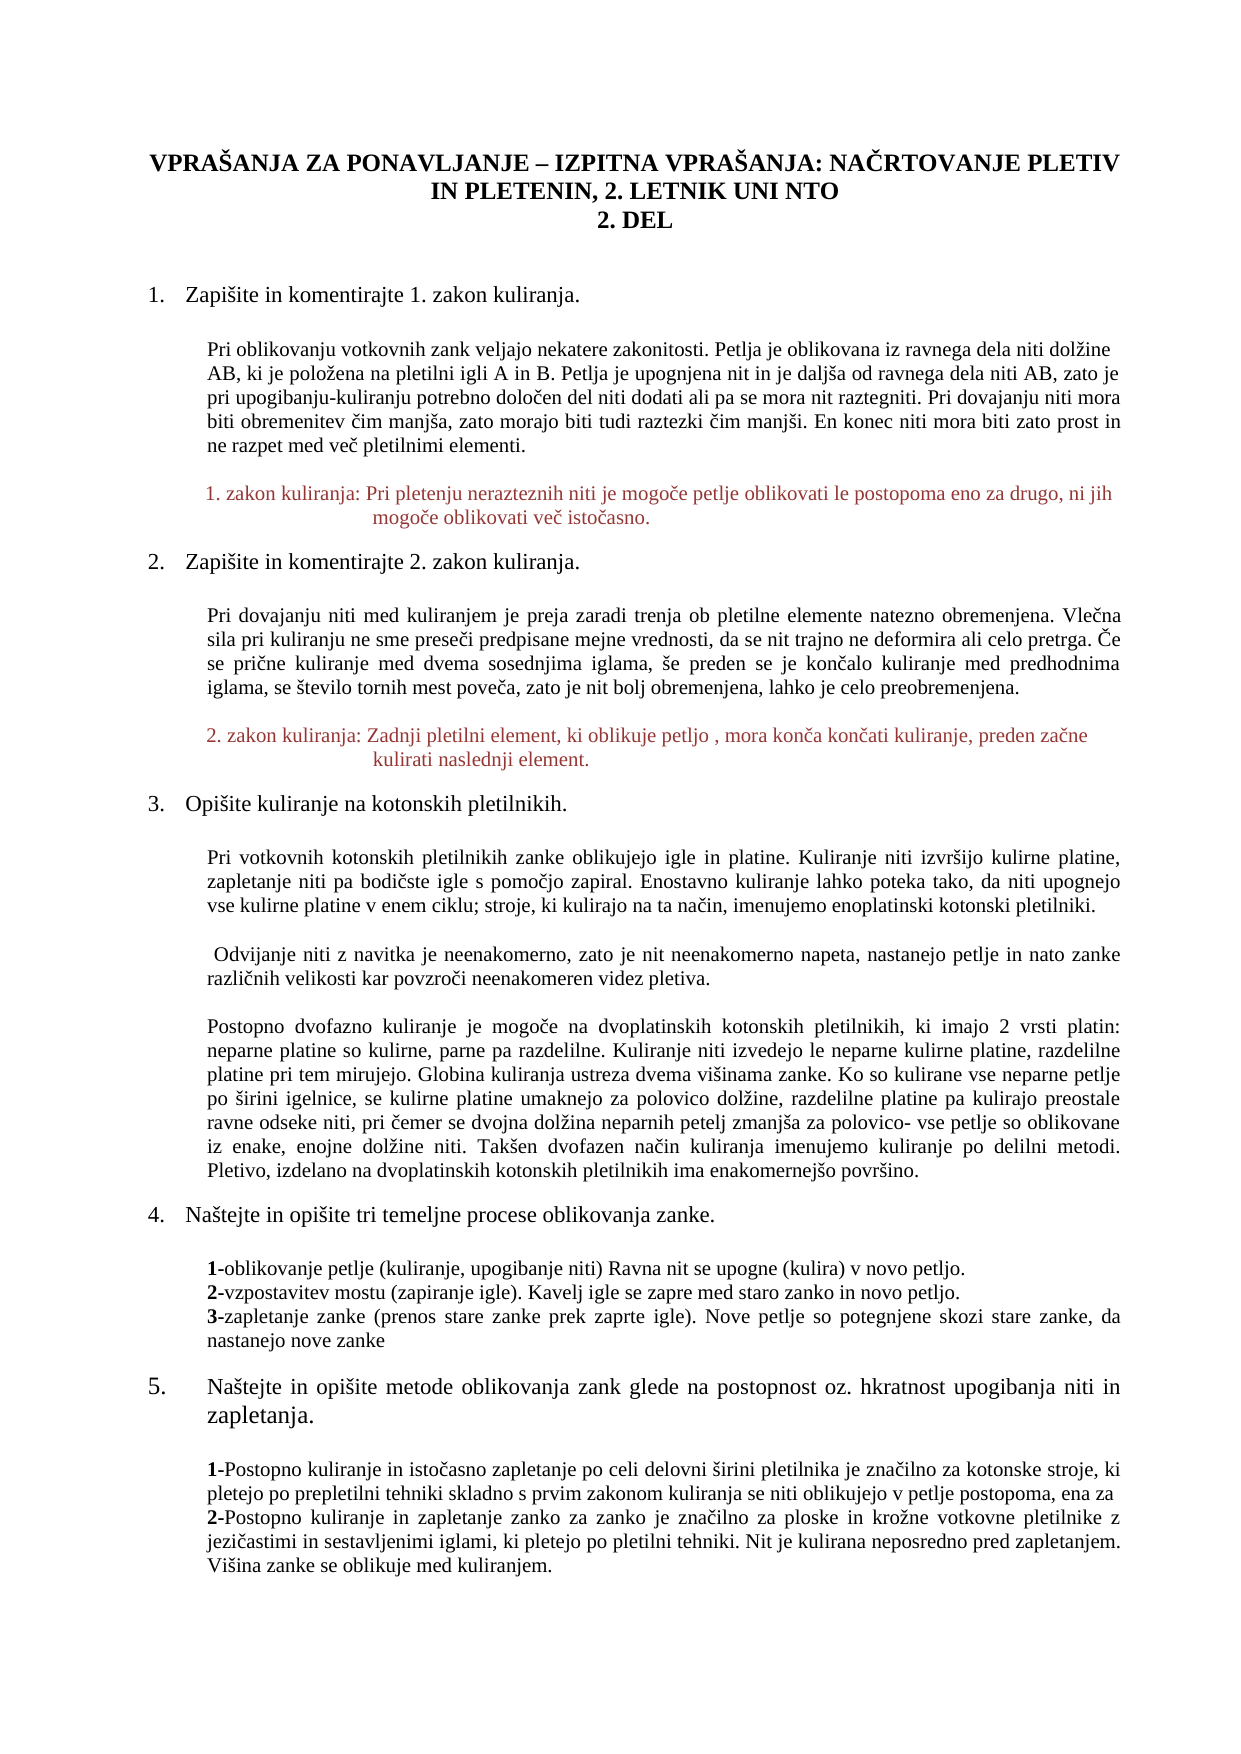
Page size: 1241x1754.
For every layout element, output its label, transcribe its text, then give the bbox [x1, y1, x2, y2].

text Pri oblikovanju votkovnih zank veljajo nekatere zakonitosti. Petlja je oblikovana iz ravnega dela niti dolžine [207, 337, 1122, 361]
text VPRAŠANJA ZA PONAVLJANJE – IZPITNA VPRAŠANJA: NAČRTOVANJE PLETIV IN PLETENIN, 2. LETNIK UNI NTO [148, 148, 1122, 205]
text 2-Postopno kuliranje in zapletanje zanko za zanko je značilno za ploske in krožne votkovne pletilnike z jezičastimi in sestavljenimi iglami, ki pletejo po pletilni tehniki. Nit je kulirana neposredno pred zapletanjem. Višina zanke se oblikuje med kuliranjem. [207, 1505, 1122, 1577]
text Odvijanje niti z navitka je neenakomerno, zato je nit neenakomerno napeta, nastanejo petlje in nato zanke različnih velikosti kar povzroči neenakomeren videz pletiva. [207, 941, 1122, 989]
list Opišite kuliranje na kotonskih pletilnikih. [148, 790, 1122, 816]
text 1. zakon kuliranja: Pri pletenju nerazteznih niti je mogoče petlje oblikovati le postopoma eno za drugo, ni jih [148, 481, 1122, 505]
text 3-zapletanje zanke (prenos stare zanke prek zaprte igle). Nove petlje so potegnjene skozi stare zanke, da nastanejo nove zanke [207, 1304, 1122, 1352]
list Zapišite in komentirajte 1. zakon kuliranja. [148, 281, 1122, 308]
list Zapišite in komentirajte 2. zakon kuliranja. [148, 548, 1122, 574]
text mogoče oblikovati več istočasno. [148, 505, 1122, 529]
list Naštejte in opišite metode oblikovanja zank glede na postopnost oz. hkratnost upogibanja niti in zapletanja. [148, 1371, 1122, 1428]
text 2-vzpostavitev mostu (zapiranje igle). Kavelj igle se zapre med staro zanko in novo petljo. [148, 1280, 1122, 1304]
text 2. DEL [148, 205, 1122, 234]
text 1-oblikovanje petlje (kuliranje, upogibanje niti) Ravna nit se upogne (kulira) v novo petljo. [207, 1256, 1122, 1280]
text Pri dovajanju niti med kuliranjem je preja zaradi trenja ob pletilne elemente natezno obremenjena. Vlečna sila pri kuliranju ne sme preseči predpisane mejne vrednosti, da se nit trajno ne deformira ali celo pretrga. Če se prične kuliranje med dvema sosednjima iglama, še preden se je končalo kuliranje med predhodnima iglama, se število tornih mest poveča, zato je nit bolj obremenjena, lahko je celo preobremenjena. [207, 603, 1122, 699]
text Pri votkovnih kotonskih pletilnikih zanke oblikujejo igle in platine. Kuliranje niti izvršijo kulirne platine, zapletanje niti pa bodičste igle s pomočjo zapiral. Enostavno kuliranje lahko poteka tako, da niti upognejo vse kulirne platine v enem ciklu; stroje, ki kulirajo na ta način, imenujemo enoplatinski kotonski pletilniki. [207, 845, 1122, 917]
text 1-Postopno kuliranje in istočasno zapletanje po celi delovni širini pletilnika je značilno za kotonske stroje, ki pletejo po prepletilni tehniki skladno s prvim zakonom kuliranja se niti oblikujejo v petlje postopoma, ena za [207, 1457, 1122, 1505]
text Postopno dvofazno kuliranje je mogoče na dvoplatinskih kotonskih pletilnikih, ki imajo 2 vrsti platin: neparne platine so kulirne, parne pa razdelilne. Kuliranje niti izvedejo le neparne kulirne platine, razdelilne platine pri tem mirujejo. Globina kuliranja ustreza dvema višinama zanke. Ko so kulirane vse neparne petlje po širini igelnice, se kulirne platine umaknejo za polovico dolžine, razdelilne platine pa kulirajo preostale ravne odseke niti, pri čemer se dvojna dolžina neparnih petelj zmanjša za polovico- vse petlje so oblikovane iz enake, enojne dolžine niti. Takšen dvofazen način kuliranja imenujemo kuliranje po delilni metodi. Pletivo, izdelano na dvoplatinskih kotonskih pletilnikih ima enakomernejšo površino. [207, 1014, 1122, 1182]
text kulirati naslednji element. [185, 747, 1122, 771]
text AB, ki je položena na pletilni igli A in B. Petlja je upognjena nit in je daljša od ravnega dela niti AB, zato je pri upogibanju-kuliranju potrebno določen del niti dodati ali pa se mora nit raztegniti. Pri dovajanju niti mora biti obremenitev čim manjša, zato morajo biti tudi raztezki čim manjši. En konec niti mora biti zato prost in ne razpet med več pletilnimi elementi. [207, 361, 1122, 457]
text 2. zakon kuliranja: Zadnji pletilni element, ki oblikuje petljo , mora konča končati kuliranje, preden začne [185, 723, 1122, 747]
list Naštejte in opišite tri temeljne procese oblikovanja zanke. [148, 1201, 1122, 1227]
